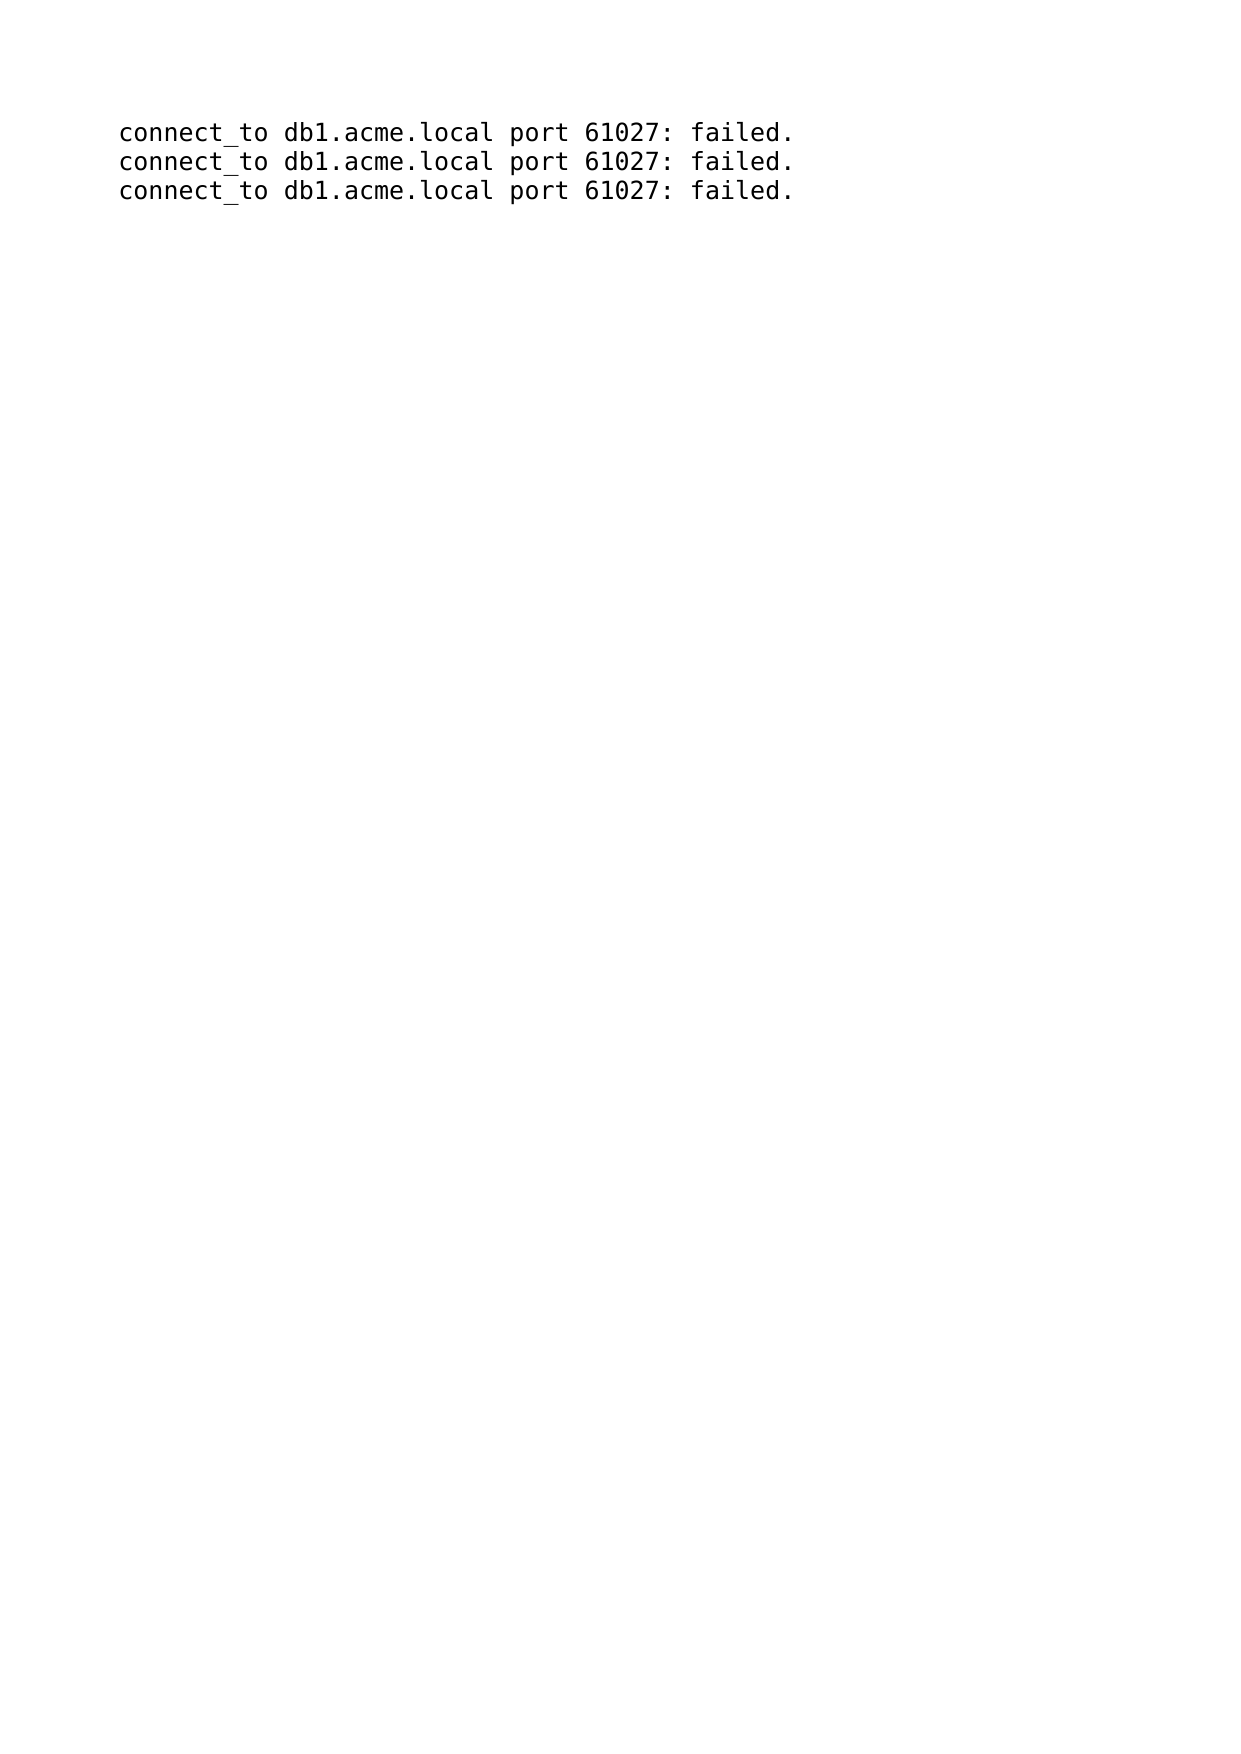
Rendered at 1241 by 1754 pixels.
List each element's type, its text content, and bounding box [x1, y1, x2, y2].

text connect_to db1.acme.local port 61027: failed. connect_to db1.acme.local port 61027: failed. connect_to db1.acme.local port 61027: failed. [118, 118, 1122, 206]
